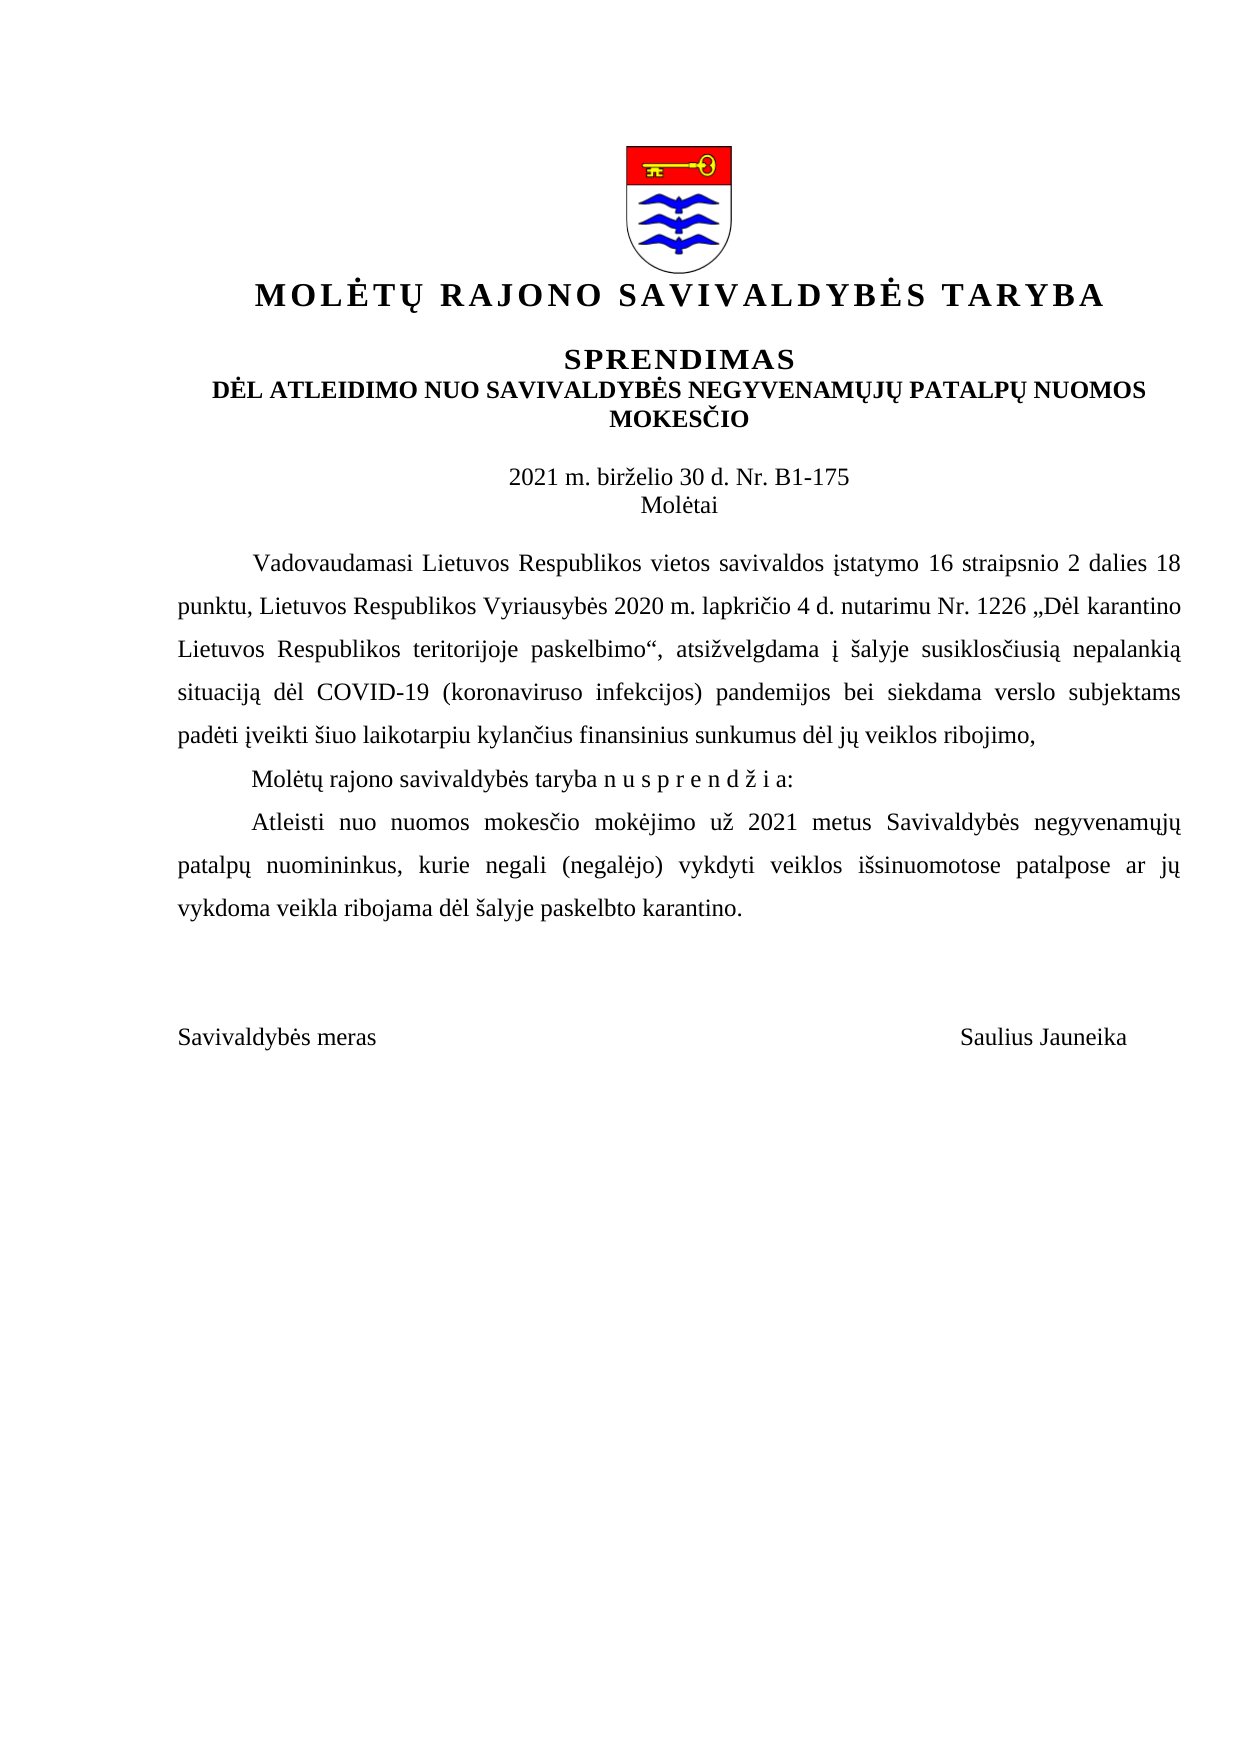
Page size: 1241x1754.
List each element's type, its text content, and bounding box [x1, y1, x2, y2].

text Molėtų rajono savivaldybės taryba [177, 275, 1181, 313]
text DĖL atleidimo nuo savivaldybės negyvenamųjų patalpų nuomos mokesčio [177, 376, 1181, 462]
text Molėtai [177, 491, 1181, 519]
text Atleisti nuo nuomos mokesčio mokėjimo už 2021 metus Savivaldybės negyvenamųjų patalpų nuomininkus, kurie negali (negalėjo) vykdyti veiklos išsinuomotose patalpose ar jų vykdoma veikla ribojama dėl šalyje paskelbto karantino. [177, 807, 1181, 922]
text Molėtų rajono savivaldybės taryba n u s p r e n d ž i a: [177, 764, 1181, 792]
text Savivaldybės meras Saulius Jauneika [177, 1022, 1181, 1051]
text Vadovaudamasi Lietuvos Respublikos vietos savivaldos įstatymo 16 straipsnio 2 dalies 18 punktu, Lietuvos Respublikos Vyriausybės 2020 m. lapkričio 4 d. nutarimu Nr. 1226 „Dėl karantino Lietuvos Respublikos teritorijoje paskelbimo“, atsižvelgdama į šalyje susiklosčiusią nepalankią situaciją dėl COVID-19 (koronaviruso infekcijos) pandemijos bei siekdama verslo subjektams padėti įveikti šiuo laikotarpiu kylančius finansinius sunkumus dėl jų veiklos ribojimo, [177, 548, 1181, 749]
text 2021 m. birželio 30 d. Nr. B1-175 [177, 462, 1181, 491]
text SPRENDIMAS [177, 342, 1181, 376]
